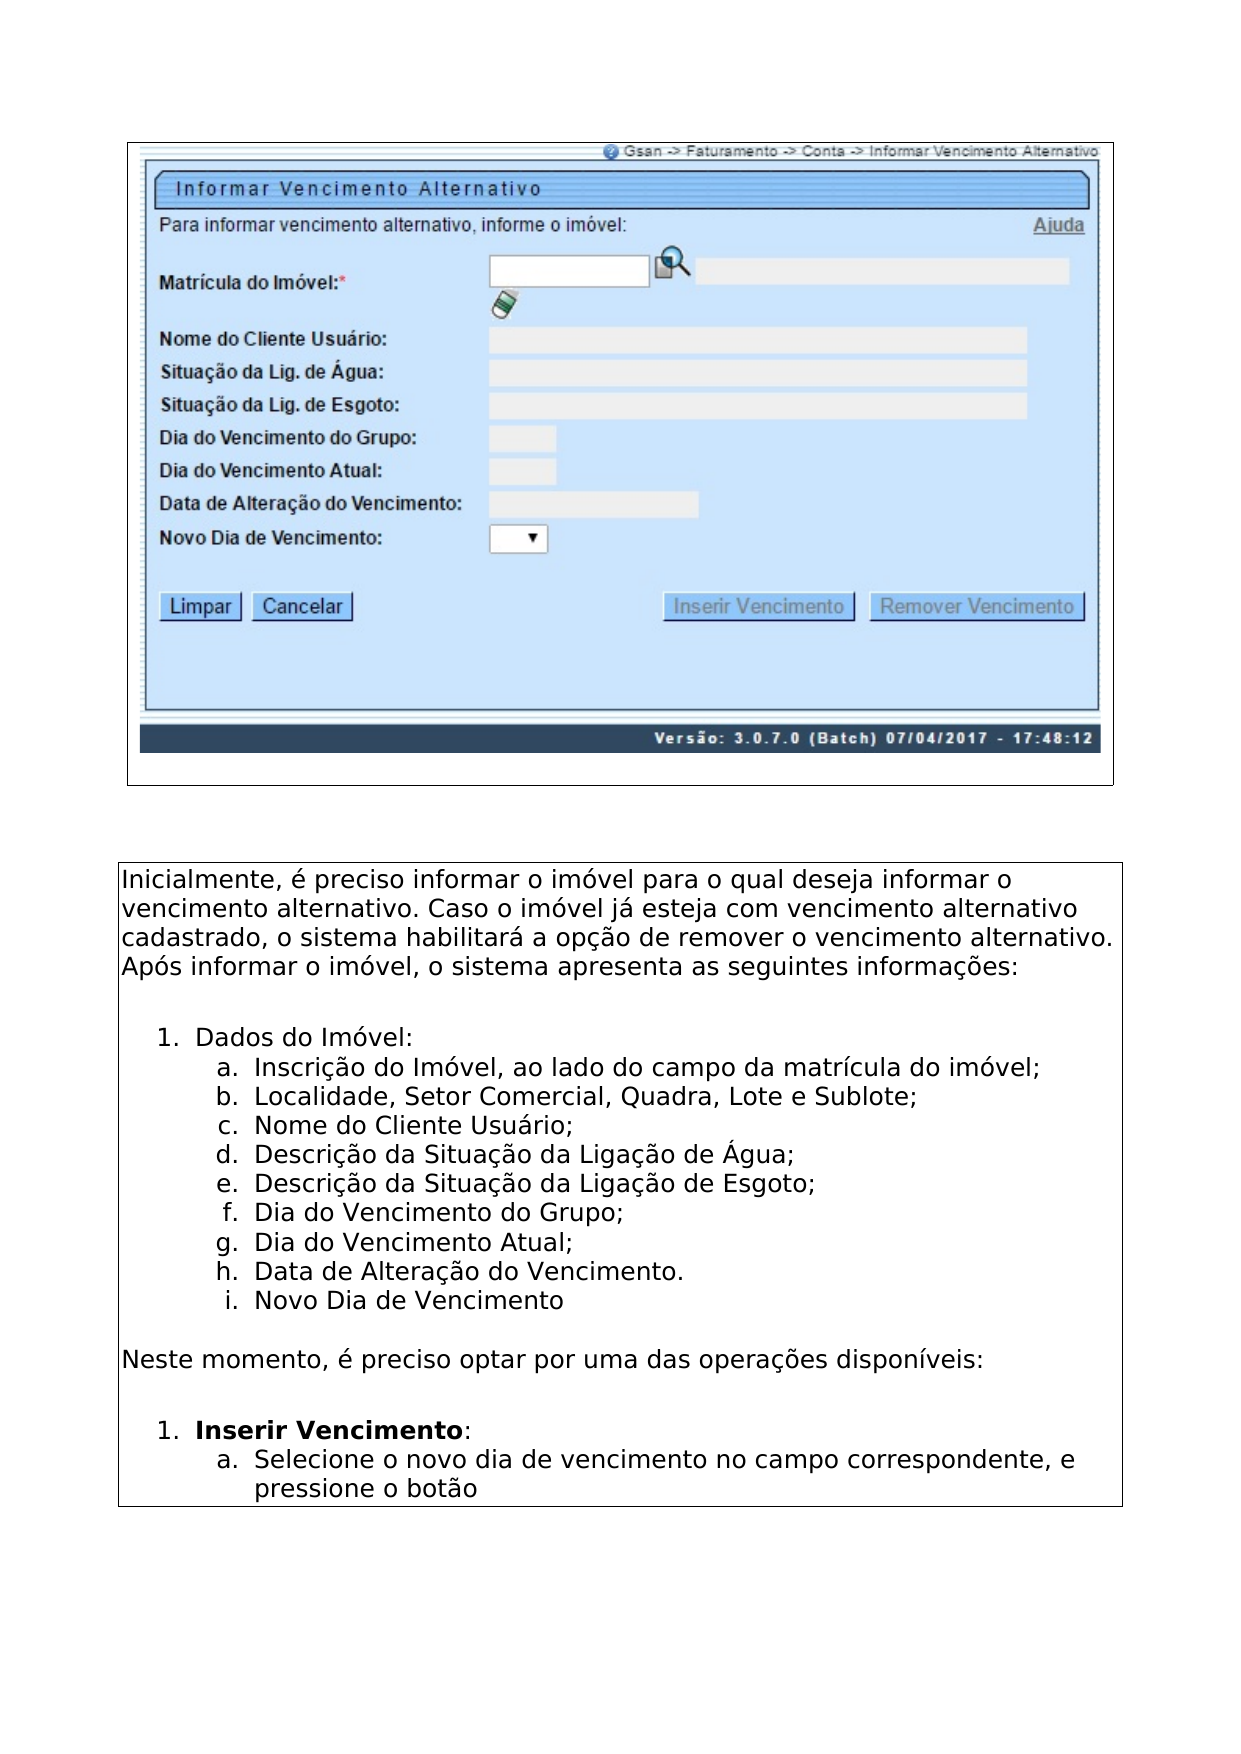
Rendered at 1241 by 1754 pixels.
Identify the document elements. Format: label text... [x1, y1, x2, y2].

table_header [128, 143, 1113, 785]
picture [139, 144, 1101, 753]
table_header Inicialmente, é preciso informar o imóvel para o qual deseja informar o vencimento alternativo. Caso o imóvel já esteja com vencimento alternativo cadastrado, o sistema habilitará a opção de remover o vencimento alternativo. Após informar o imóvel, o sistema apresenta as seguintes informações: Dados do Imóvel: Inscrição do Imóvel, ao lado do campo da matrícula do imóvel; Localidade, Setor Comercial, Quadra, Lote e Sublote; Nome do Cliente Usuário; Descrição da Situação da Ligação de Água; Descrição da Situação da Ligação de Esgoto; Dia do Vencimento do Grupo; Dia do Vencimento Atual; Data de Alteração do Vencimento. Novo Dia de Vencimento Neste momento, é preciso optar por uma das operações disponíveis: Inserir Vencimento: Selecione o novo dia de vencimento no campo correspondente, e pressione o botão . Deve existir um Registro de Atendimento (RA) para o imóvel, com o tipo de solicitação que permita a informação de vencimento alternativo. Existem dois procedimentos que só podem ser realizados se o usuário possuir senha especial: Informar vencimento alternativo a menos meses do que a quantidade mínima de meses permita para alteração de vencimento alternativo. Para usuários sem senha especial, só será permitido informar vencimento alternativo após um intervalo de tempo pré-definido na parametrização do sistema. Informar dia de vencimento anterior ao vencimento do grupo. Para usuários com senha especial pode ser informado qualquer dia como vencimento alternativo. Para usuários sem senha especial só poderão ser informados dias posteriores ao dia do grupo mais 1, até o dia 30, exceto nos casos em que os dias de vencimento alternativo estejam definidos como parâmetro (ver as funcionalidades Informar Parâmetros do Sistema e Consultar Parâmetros do Sistema. Remover Vencimento: Caso o imóvel já esteja com informação de vencimento alternativo, o sistema permitirá a remoção do vencimento alternativo para o imóvel. Neste caso, basta clicar no botão . Para ambos os casos, o sistema apresentará uma caixa de diálogo, solicitando a confirmação da operação: Confirma a inserção do vencimento alternativo? Confirma a remoção do vencimento alternativo? No caso da resposta afirmativa, o sistema fecha a caixa de diálogo e executa a operação. No caso de resposta negativa, o sistema fecha a caixa de diálogo e volta para a tela Informar Vencimento. Atenção: O calendário do campo Novo Dia de Vencimento será visualizado caso o parâmetro Quantidade de dias para vencimento alternativo esteja ativo e diferente de nulo. Assim, o sistema verifica se existem dias de vencimento alternativo disponíveis para o grupo de faturamento relativo ao imóvel informado. Caso existam, é exibido, no lugar da lista, o calendário com os 31 dias do mês para as datas encontradas. [119, 863, 1122, 1506]
